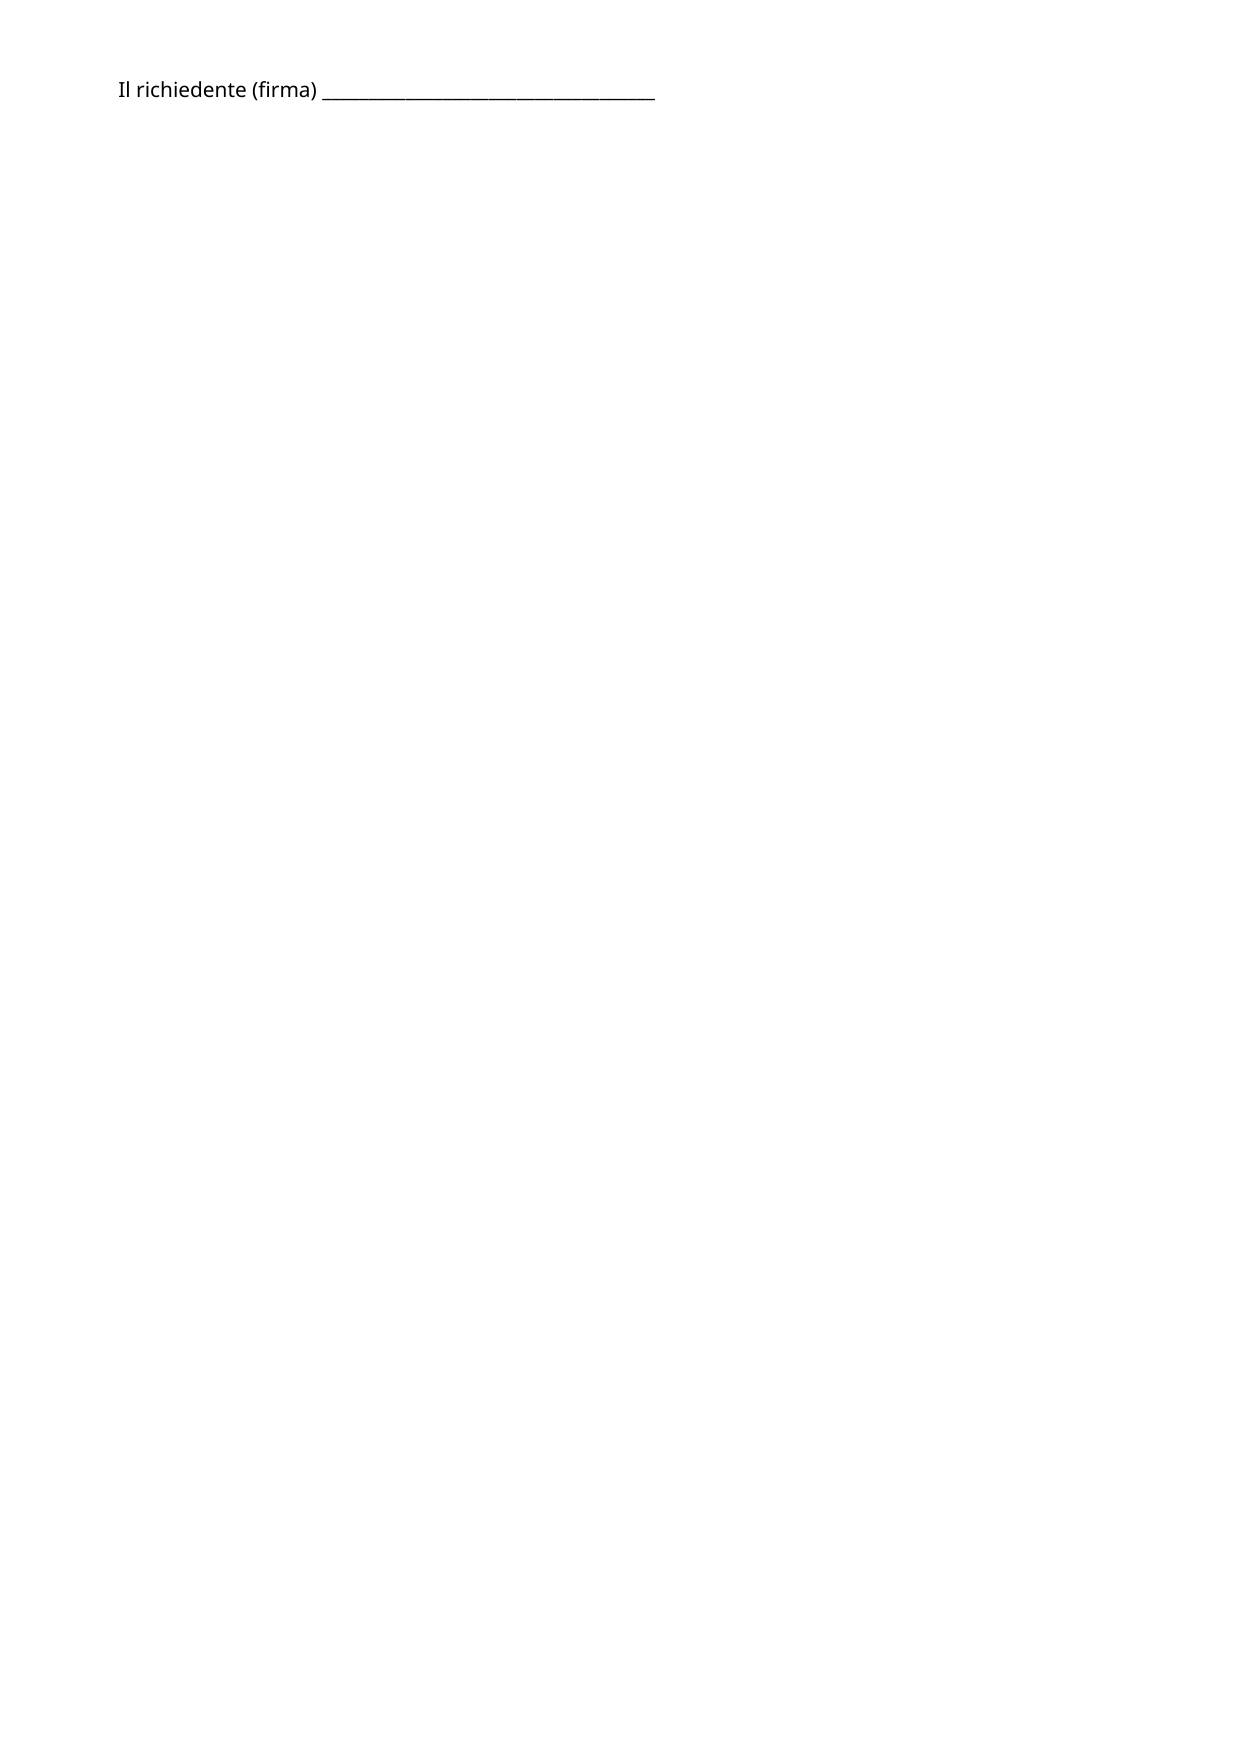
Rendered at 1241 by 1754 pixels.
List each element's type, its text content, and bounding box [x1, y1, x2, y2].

text Il richiedente (firma) ____________________________________ [118, 75, 1122, 103]
